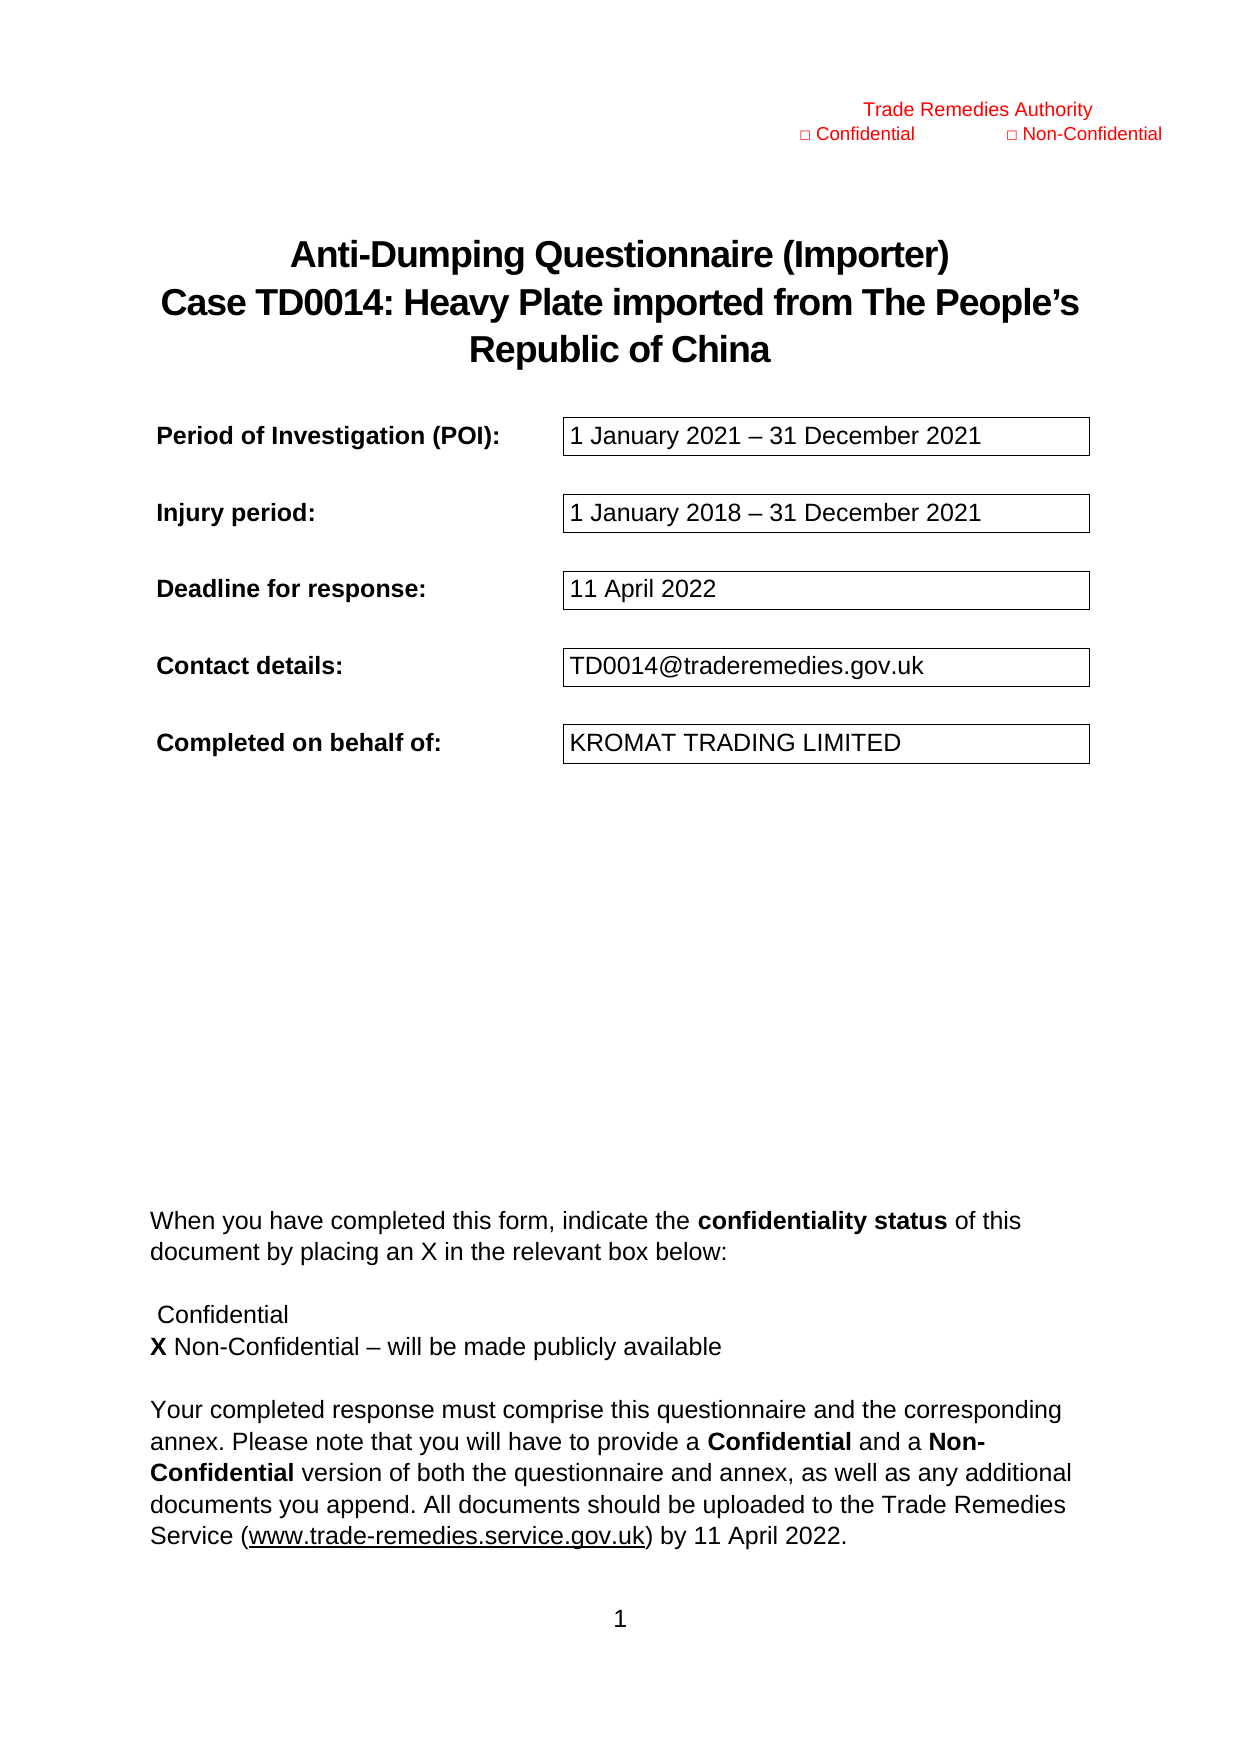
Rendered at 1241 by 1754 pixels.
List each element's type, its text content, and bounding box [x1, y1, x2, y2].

table_cell [150, 686, 563, 724]
table_cell KROMAT TRADING LIMITED [564, 725, 1089, 763]
text When you have completed this form, indicate the confidentiality status of this document by placing an X in the relevant box below: [150, 1206, 1090, 1266]
table_cell Completed on behalf of: [150, 724, 563, 763]
table_cell 1 January 2018 – 31 December 2021 [564, 495, 1089, 532]
table_cell TD0014@traderemedies.gov.uk [564, 649, 1089, 686]
title Case TD0014: Heavy Plate imported from The People’s Republic of China [150, 280, 1090, 370]
table_cell Deadline for response: [150, 571, 563, 609]
table_cell [564, 610, 1089, 647]
table_cell [150, 532, 563, 571]
text X Non-Confidential – will be made publicly available [150, 1332, 1090, 1361]
table_cell [564, 687, 1089, 724]
title Anti-Dumping Questionnaire (Importer) [150, 232, 1090, 276]
table_cell 11 April 2022 [564, 572, 1089, 609]
table_header Period of Investigation (POI): [150, 417, 563, 455]
table_cell Injury period: [150, 494, 563, 532]
table_cell [564, 456, 1089, 494]
text Your completed response must comprise this questionnaire and the corresponding annex. Please note that you will have to provide a Confidential and a Non-Confidential version of both the questionnaire and annex, as well as any additional documents you append. All documents should be uploaded to the Trade Remedies Service (www.trade-remedies.service.gov.uk) by 11 April 2022. [150, 1395, 1090, 1550]
table_header 1 January 2021 – 31 December 2021 [564, 418, 1089, 455]
table_cell [150, 455, 563, 494]
table_cell [150, 609, 563, 647]
text Confidential [150, 1300, 1090, 1329]
table_cell [564, 533, 1089, 571]
table_cell Contact details: [150, 648, 563, 686]
